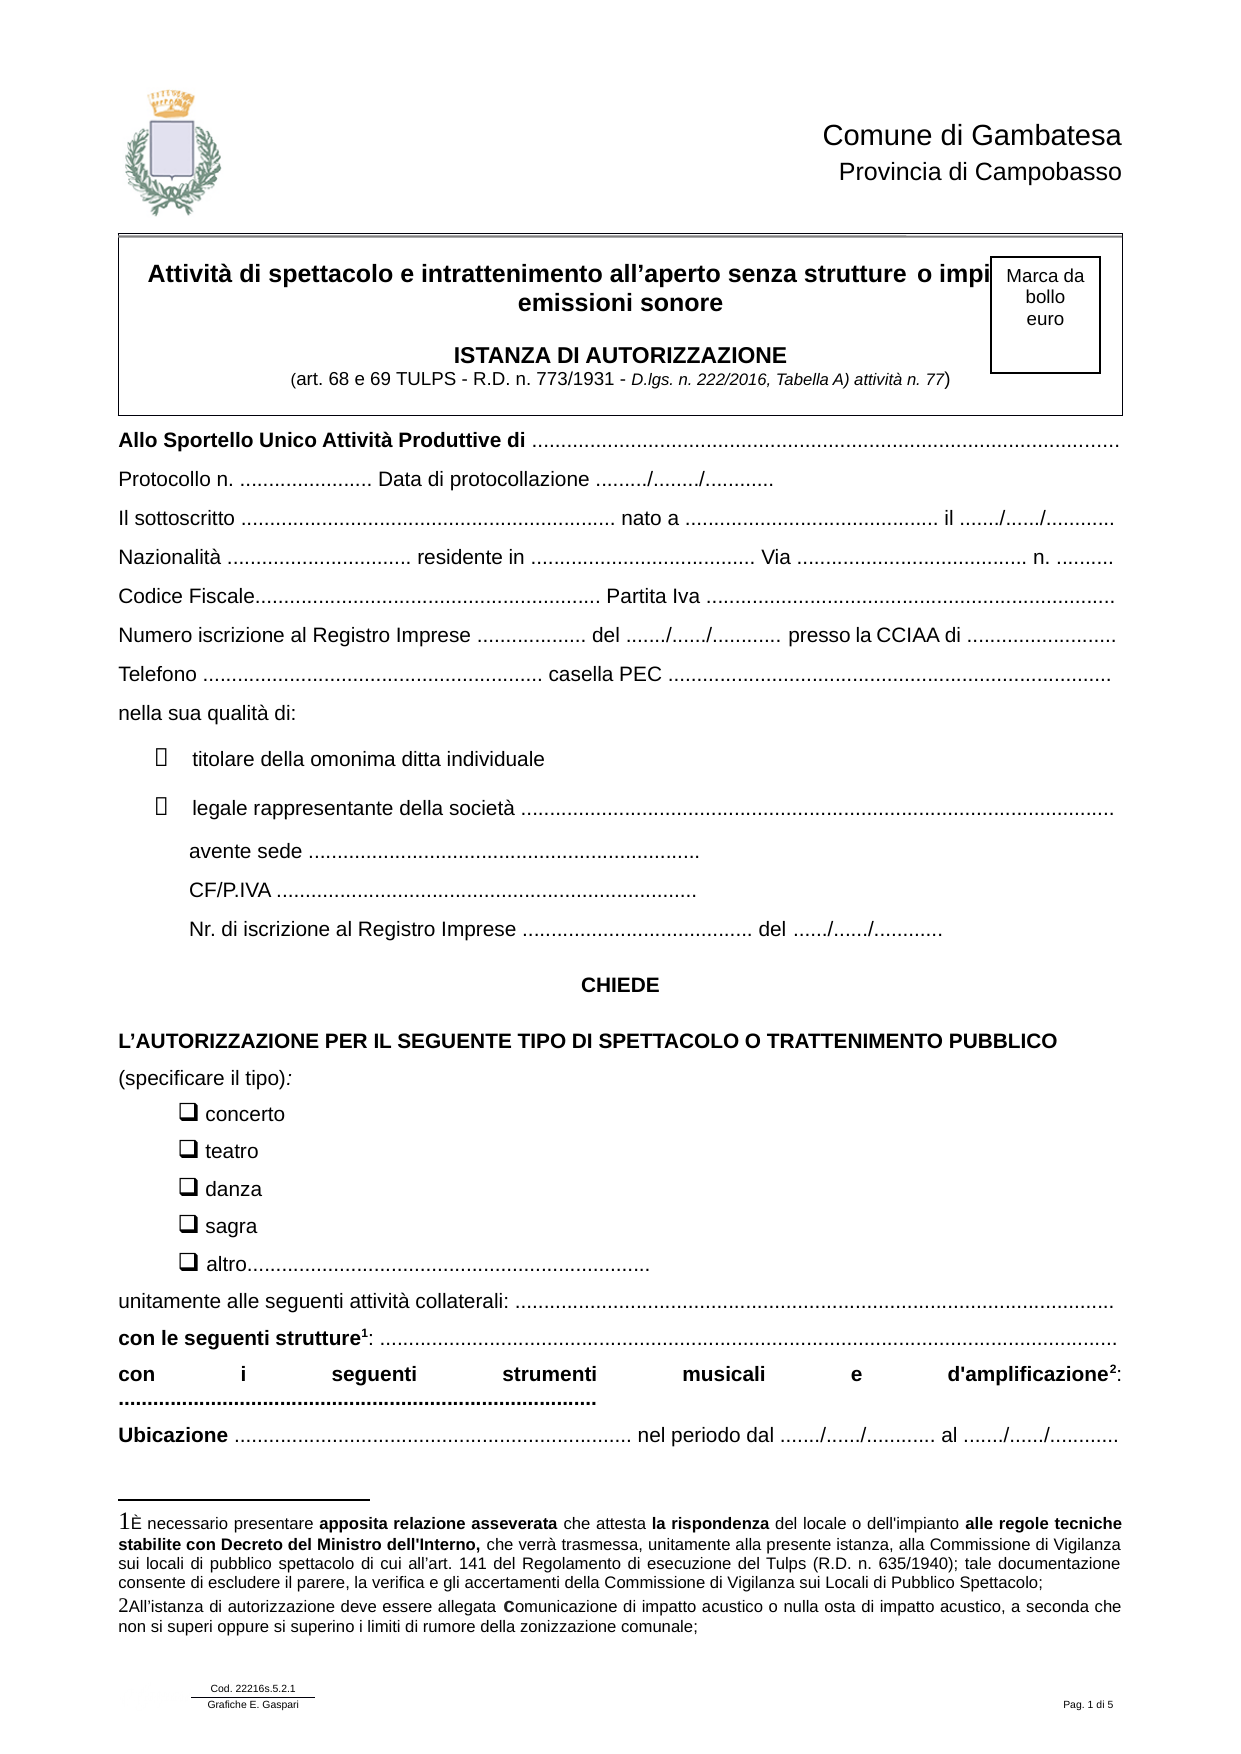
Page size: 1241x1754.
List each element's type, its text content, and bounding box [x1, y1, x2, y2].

text Comune di Gambatesa [224, 118, 1122, 152]
text nella sua qualità di: [118, 700, 1122, 724]
text Ubicazione ..................................................................... nel periodo dal ......./....../............ al ......./....../............ [118, 1423, 1122, 1447]
text Il sottoscritto ................................................................. nato a ............................................ il ......./....../............ [118, 506, 1122, 530]
text avente sede .................................................................... [189, 839, 1122, 863]
table_header Attività di spettacolo e intrattenimento all’aperto senza strutture o impianti, con emissioni sonore ISTANZA DI AUTORIZZAZIONE (art. 68 e 69 TULPS - R.D. n. 773/1931 - D.lgs. n. 222/2016, Tabella A) attività n. 77) [119, 238, 1122, 415]
text  danza [177, 1177, 1122, 1202]
text Protocollo n. ....................... Data di protocollazione ........./......../............ [118, 467, 1122, 491]
text Provincia di Campobasso [224, 157, 1122, 185]
text  titolare della omonima ditta individuale [153, 739, 1122, 773]
text  teatro [177, 1139, 1122, 1164]
text con le seguenti strutture: ................................................................................................................................ [118, 1326, 1122, 1350]
text Nazionalità ................................ residente in ....................................... Via ........................................ n. .......... [118, 545, 1122, 569]
text Numero iscrizione al Registro Imprese ................... del ......./....../............ presso la CCIAA di .......................... [118, 623, 1122, 647]
text  sagra [177, 1214, 1122, 1239]
text L’AUTORIZZAZIONE PER IL SEGUENTE TIPO DI SPETTACOLO O TRATTENIMENTO PUBBLICO [118, 1029, 1122, 1053]
text È necessario presentare apposita relazione asseverata che attesta la rispondenza del locale o dell'impianto alle regole tecniche stabilite con Decreto del Ministro dell'Interno, che verrà trasmessa, unitamente alla presente istanza, alla Commissione di Vigilanza sui locali di pubblico spettacolo di cui all’art. 141 del Regolamento di esecuzione del Tulps (R.D. n. 635/1940); tale documentazione consente di escludere il parere, la verifica e gli accertamenti della Commissione di Vigilanza sui Locali di Pubblico Spettacolo; [118, 1506, 1122, 1592]
picture [122, 87, 224, 219]
text  altro...................................................................... [177, 1252, 1122, 1277]
text CHIEDE [118, 973, 1122, 997]
text (specificare il tipo): [118, 1065, 1122, 1089]
text Nr. di iscrizione al Registro Imprese ........................................ del ....../....../............ [189, 917, 1122, 941]
text con i seguenti strumenti musicali e d'amplificazione: ................................................................................... [118, 1362, 1122, 1410]
text Allo Sportello Unico Attività Produttive di [118, 428, 1122, 452]
text CF/P.IVA ......................................................................... [189, 878, 1122, 902]
text unitamente alle seguenti attività collaterali: ........................................................................................................ [118, 1289, 1122, 1313]
text  legale rappresentante della società ....................................................................................................... [153, 789, 1122, 823]
text Codice Fiscale............................................................ Partita Iva ....................................................................... [118, 584, 1122, 608]
text Telefono ........................................................... casella PEC ............................................................................. [118, 661, 1122, 685]
text All’istanza di autorizzazione deve essere allegata comunicazione di impatto acustico o nulla osta di impatto acustico, a seconda che non si superi oppure si superino i limiti di rumore della zonizzazione comunale; [118, 1592, 1122, 1636]
text  concerto [177, 1102, 1122, 1127]
